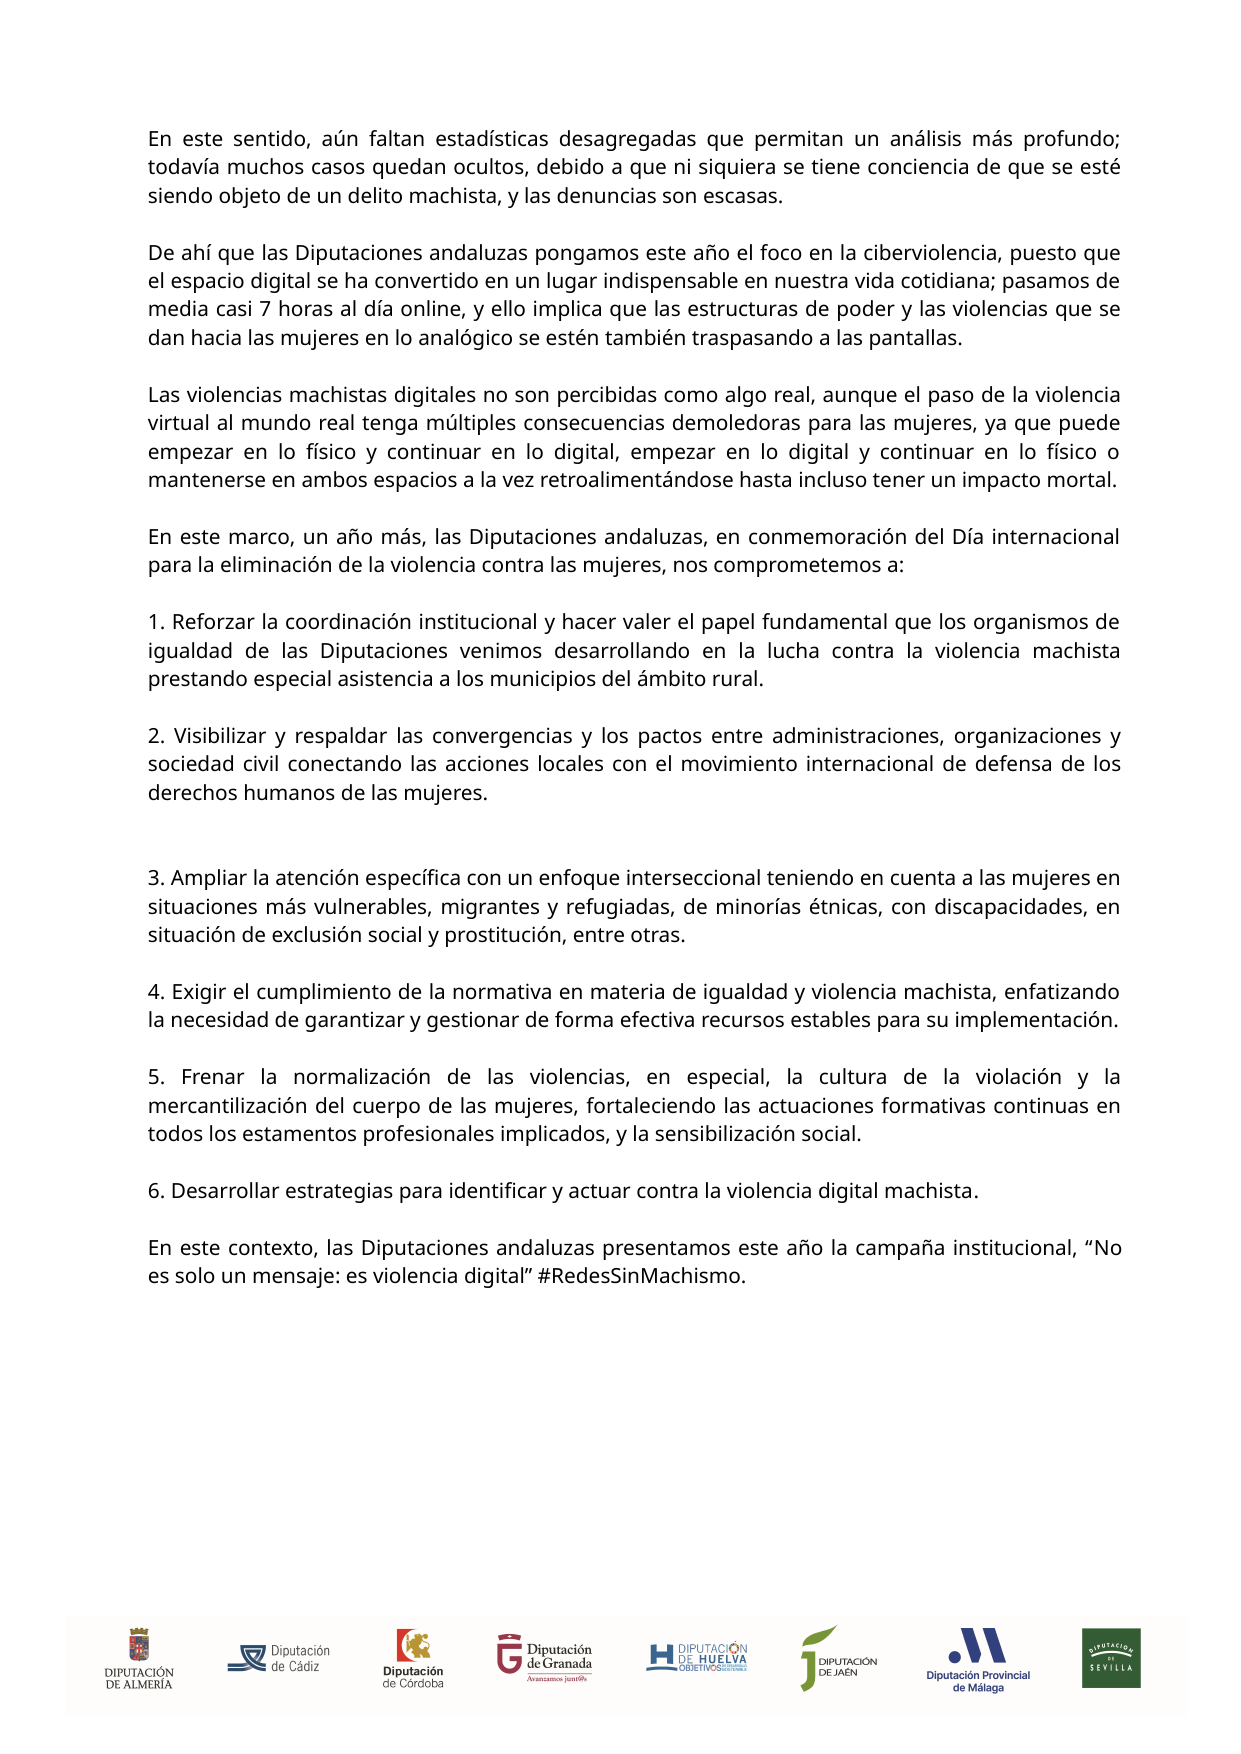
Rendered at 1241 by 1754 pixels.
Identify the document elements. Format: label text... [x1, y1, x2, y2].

text 4. Exigir el cumplimiento de la normativa en materia de igualdad y violencia machista, enfatizando la necesidad de garantizar y gestionar de forma efectiva recursos estables para su implementación. [148, 977, 1122, 1034]
text Las violencias machistas digitales no son percibidas como algo real, aunque el paso de la violencia virtual al mundo real tenga múltiples consecuencias demoledoras para las mujeres, ya que puede empezar en lo físico y continuar en lo digital, empezar en lo digital y continuar en lo físico o mantenerse en ambos espacios a la vez retroalimentándose hasta incluso tener un impacto mortal. [148, 380, 1122, 494]
text 2. Visibilizar y respaldar las convergencias y los pactos entre administraciones, organizaciones y sociedad civil conectando las acciones locales con el movimiento internacional de defensa de los derechos humanos de las mujeres. [148, 721, 1122, 806]
text 3. Ampliar la atención específica con un enfoque interseccional teniendo en cuenta a las mujeres en situaciones más vulnerables, migrantes y refugiadas, de minorías étnicas, con discapacidades, en situación de exclusión social y prostitución, entre otras. [148, 863, 1122, 949]
text En este marco, un año más, las Diputaciones andaluzas, en conmemoración del Día internacional para la eliminación de la violencia contra las mujeres, nos comprometemos a: [148, 522, 1122, 579]
text 5. Frenar la normalización de las violencias, en especial, la cultura de la violación y la mercantilización del cuerpo de las mujeres, fortaleciendo las actuaciones formativas continuas en todos los estamentos profesionales implicados, y la sensibilización social. [148, 1062, 1122, 1148]
text 6. Desarrollar estrategias para identificar y actuar contra la violencia digital machista. [148, 1176, 1122, 1204]
text En este contexto, las Diputaciones andaluzas presentamos este año la campaña institucional, “No es solo un mensaje: es violencia digital” #RedesSinMachismo. [148, 1233, 1122, 1290]
text De ahí que las Diputaciones andaluzas pongamos este año el foco en la ciberviolencia, puesto que el espacio digital se ha convertido en un lugar indispensable en nuestra vida cotidiana; pasamos de media casi 7 horas al día online, y ello implica que las estructuras de poder y las violencias que se dan hacia las mujeres en lo analógico se estén también traspasando a las pantallas. [148, 238, 1122, 351]
picture [66, 1616, 1188, 1715]
text 1. Reforzar la coordinación institucional y hacer valer el papel fundamental que los organismos de igualdad de las Diputaciones venimos desarrollando en la lucha contra la violencia machista prestando especial asistencia a los municipios del ámbito rural. [148, 607, 1122, 693]
text En este sentido, aún faltan estadísticas desagregadas que permitan un análisis más profundo; todavía muchos casos quedan ocultos, debido a que ni siquiera se tiene conciencia de que se esté siendo objeto de un delito machista, y las denuncias son escasas. [148, 124, 1122, 209]
